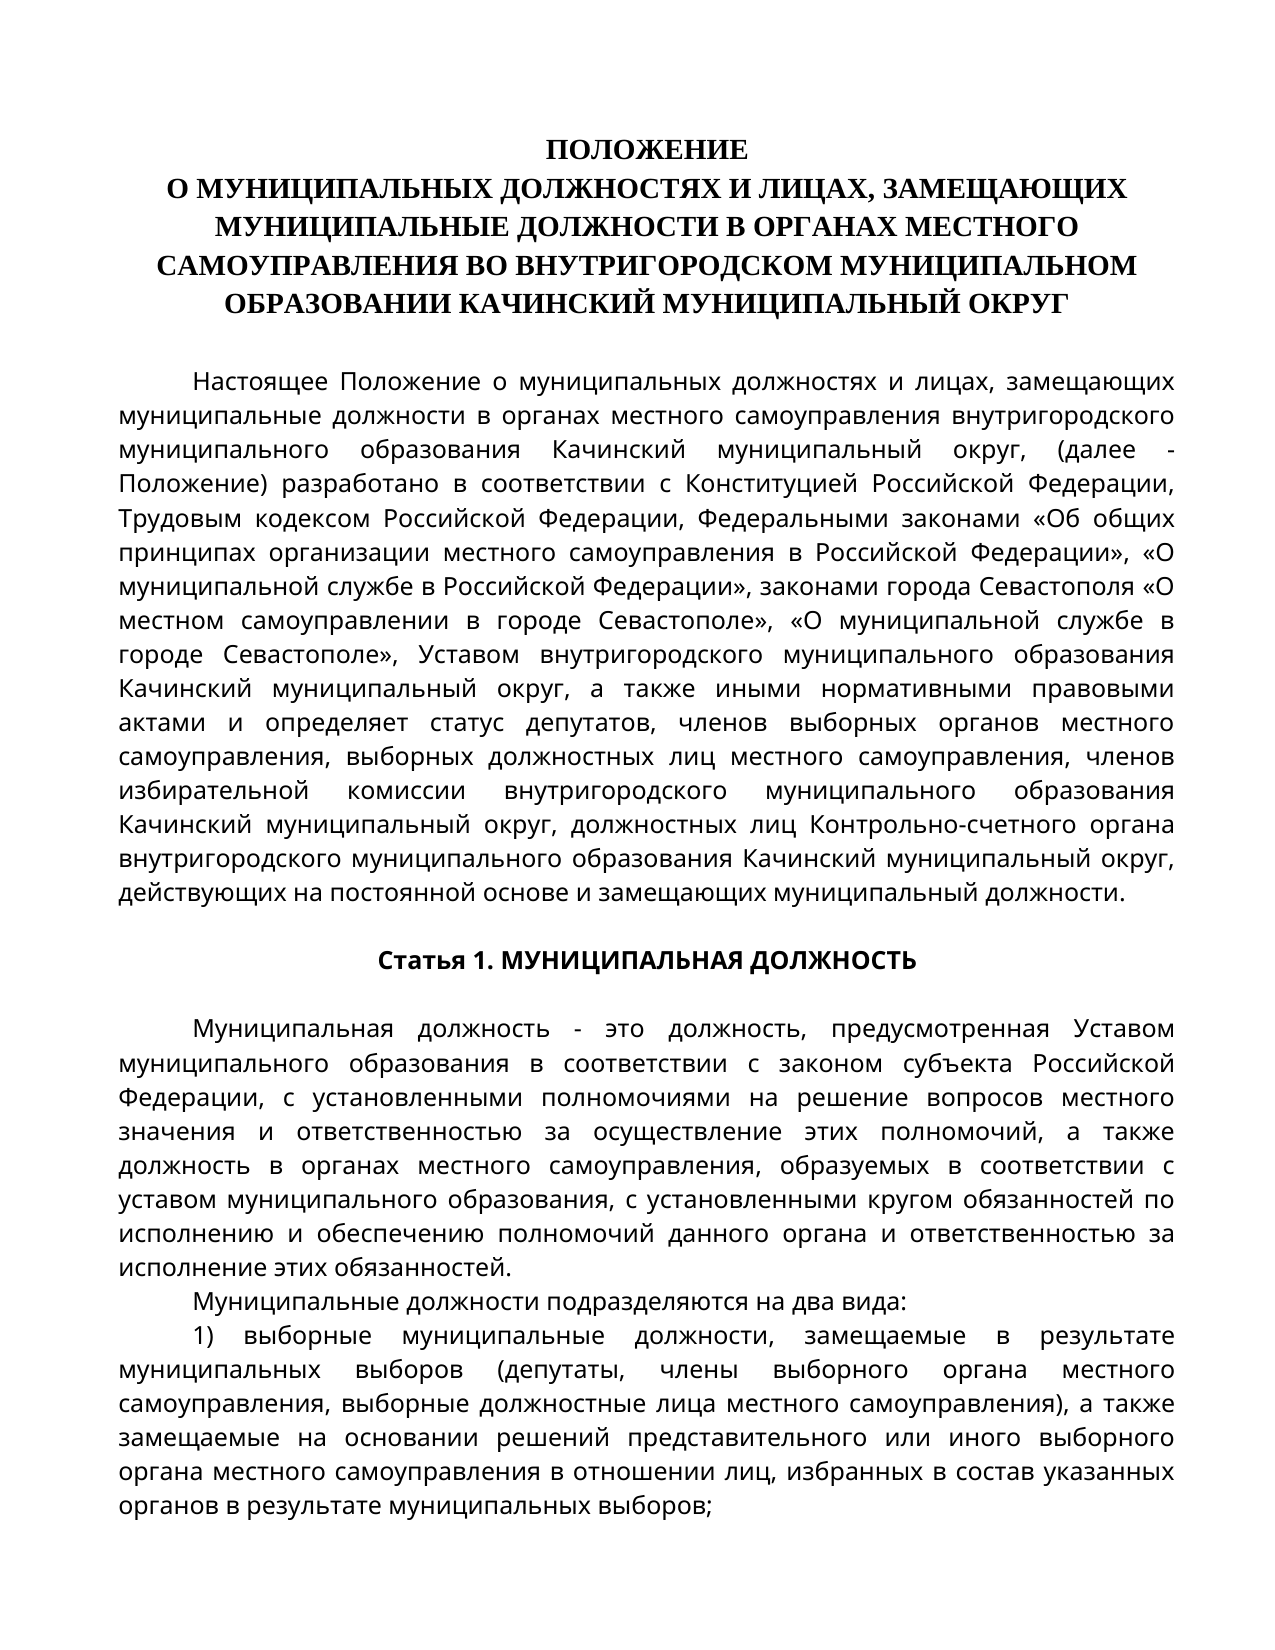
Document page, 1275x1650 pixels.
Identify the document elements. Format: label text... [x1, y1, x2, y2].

text О МУНИЦИПАЛЬНЫХ ДОЛЖНОСТЯХ И ЛИЦАХ, ЗАМЕЩАЮЩИХ МУНИЦИПАЛЬНЫЕ ДОЛЖНОСТИ В ОРГАНАХ МЕСТНОГО САМОУПРАВЛЕНИЯ ВО ВНУТРИГОРОДСКОМ МУНИЦИПАЛЬНОМ ОБРАЗОВАНИИ КАЧИНСКИЙ МУНИЦИПАЛЬНЫЙ ОКРУГ [118, 171, 1176, 320]
text Муниципальная должность - это должность, предусмотренная Уставом муниципального образования в соответствии с законом субъекта Российской Федерации, с установленными полномочиями на решение вопросов местного значения и ответственностью за осуществление этих полномочий, а также должность в органах местного самоуправления, образуемых в соответствии с уставом муниципального образования, с установленными кругом обязанностей по исполнению и обеспечению полномочий данного органа и ответственностью за исполнение этих обязанностей. [118, 1011, 1176, 1284]
subtitle Статья 1. МУНИЦИПАЛЬНАЯ ДОЛЖНОСТЬ [118, 943, 1176, 977]
text Муниципальные должности подразделяются на два вида: [118, 1284, 1176, 1318]
text 1) выборные муниципальные должности, замещаемые в результате муниципальных выборов (депутаты, члены выборного органа местного самоуправления, выборные должностные лица местного самоуправления), а также замещаемые на основании решений представительного или иного выборного органа местного самоуправления в отношении лиц, избранных в состав указанных органов в результате муниципальных выборов; [118, 1318, 1176, 1522]
text Настоящее Положение о муниципальных должностях и лицах, замещающих муниципальные должности в органах местного самоуправления внутригородского муниципального образования Качинский муниципальный округ, (далее - Положение) разработано в соответствии с Конституцией Российской Федерации, Трудовым кодексом Российской Федерации, Федеральными законами «Об общих принципах организации местного самоуправления в Российской Федерации», «О муниципальной службе в Российской Федерации», законами города Севастополя «О местном самоуправлении в городе Севастополе», «О муниципальной службе в городе Севастополе», Уставом внутригородского муниципального образования Качинский муниципальный округ, а также иными нормативными правовыми актами и определяет статус депутатов, членов выборных органов местного самоуправления, выборных должностных лиц местного самоуправления, членов избирательной комиссии внутригородского муниципального образования Качинский муниципальный округ, должностных лиц Контрольно-счетного органа внутригородского муниципального образования Качинский муниципальный округ, действующих на постоянной основе и замещающих муниципальный должности. [118, 363, 1176, 909]
text ПОЛОЖЕНИЕ [118, 132, 1176, 166]
